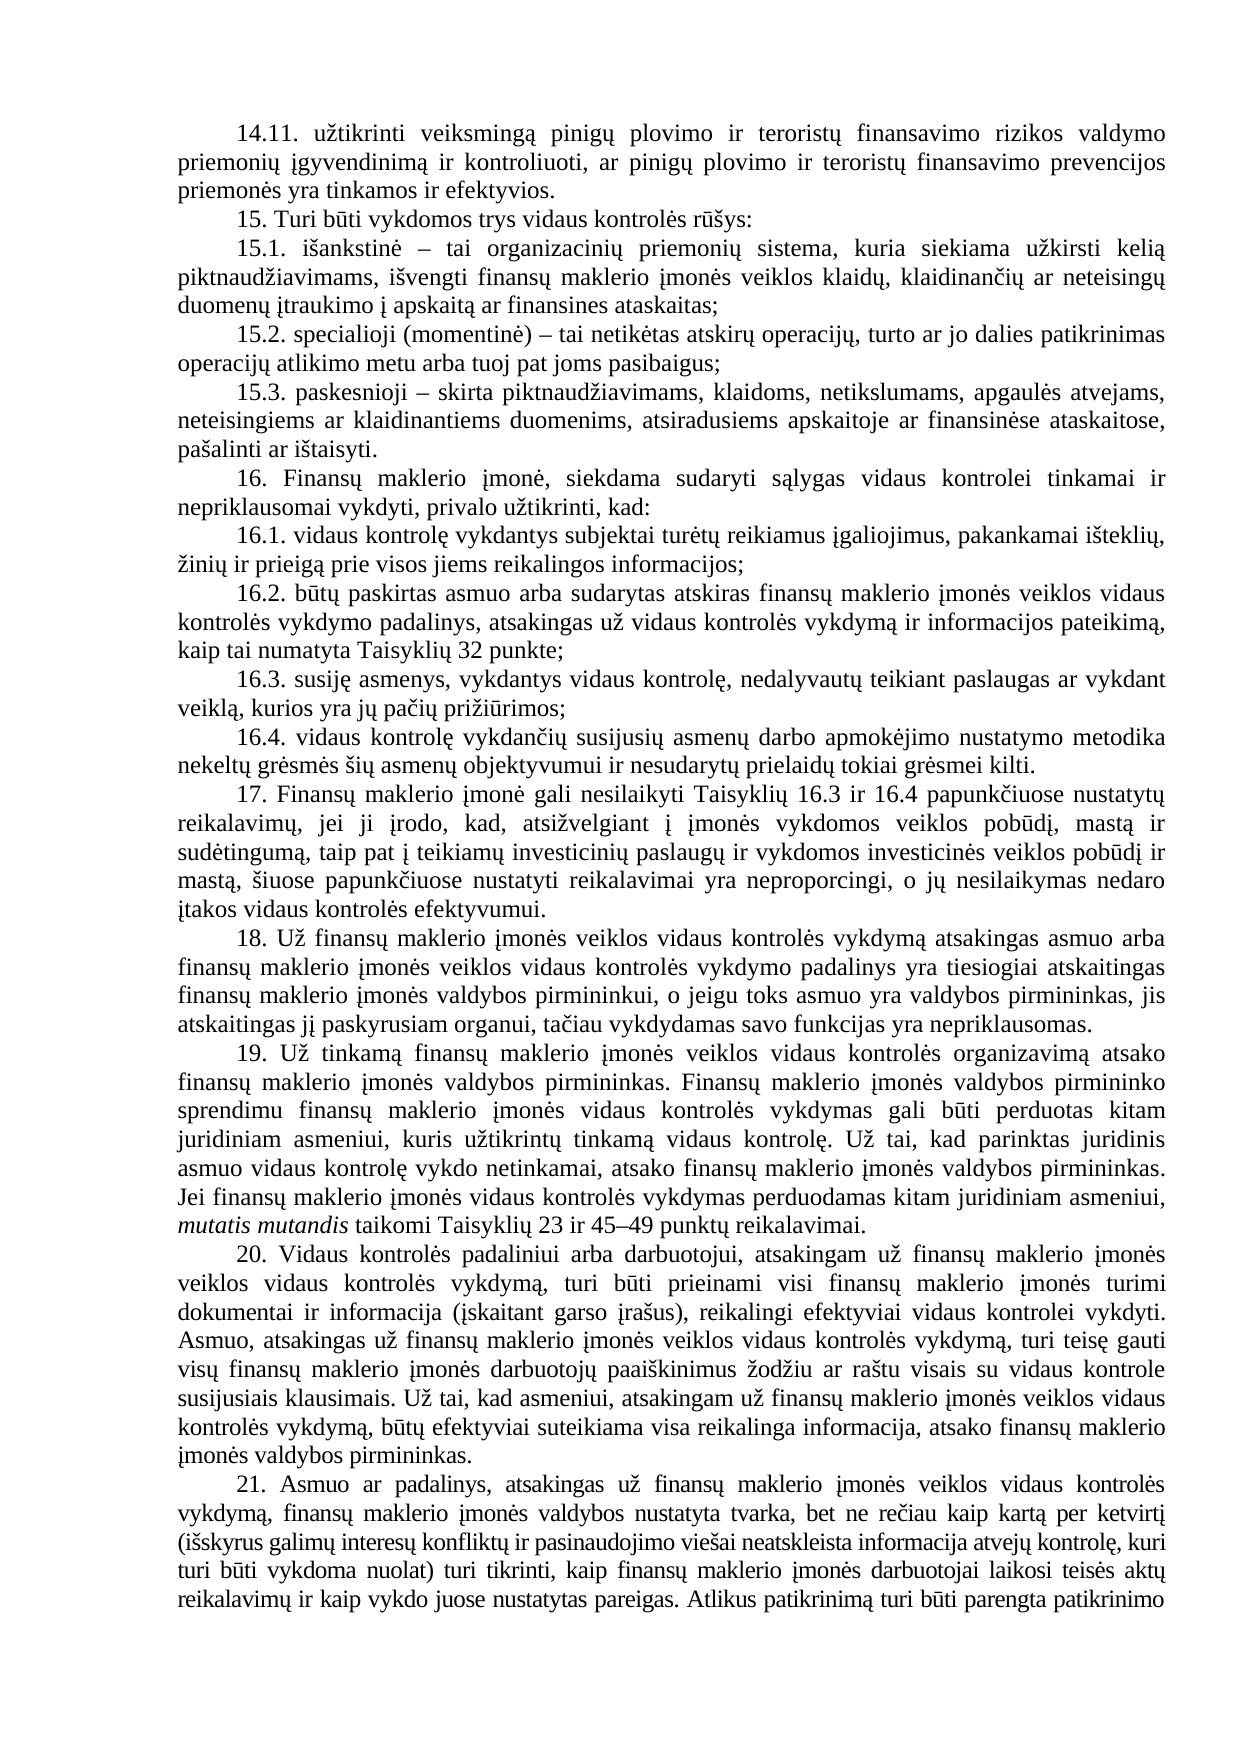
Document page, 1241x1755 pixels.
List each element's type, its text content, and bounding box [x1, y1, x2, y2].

text 19. Už tinkamą finansų maklerio įmonės veiklos vidaus kontrolės organizavimą atsako finansų maklerio įmonės valdybos pirmininkas. Finansų maklerio įmonės valdybos pirmininko sprendimu finansų maklerio įmonės vidaus kontrolės vykdymas gali būti perduotas kitam juridiniam asmeniui, kuris užtikrintų tinkamą vidaus kontrolę. Už tai, kad parinktas juridinis asmuo vidaus kontrolę vykdo netinkamai, atsako finansų maklerio įmonės valdybos pirmininkas. Jei finansų maklerio įmonės vidaus kontrolės vykdymas perduodamas kitam juridiniam asmeniui, mutatis mutandis taikomi Taisyklių 23 ir 45–49 punktų reikalavimai. [177, 1038, 1166, 1239]
text 15.2. specialioji (momentinė) – tai netikėtas atskirų operacijų, turto ar jo dalies patikrinimas operacijų atlikimo metu arba tuoj pat joms pasibaigus; [177, 319, 1166, 377]
text 17. Finansų maklerio įmonė gali nesilaikyti Taisyklių 16.3 ir 16.4 papunkčiuose nustatytų reikalavimų, jei ji įrodo, kad, atsižvelgiant į įmonės vykdomos veiklos pobūdį, mastą ir sudėtingumą, taip pat į teikiamų investicinių paslaugų ir vykdomos investicinės veiklos pobūdį ir mastą, šiuose papunkčiuose nustatyti reikalavimai yra neproporcingi, o jų nesilaikymas nedaro įtakos vidaus kontrolės efektyvumui. [177, 779, 1166, 923]
text 21. Asmuo ar padalinys, atsakingas už finansų maklerio įmonės veiklos vidaus kontrolės vykdymą, finansų maklerio įmonės valdybos nustatyta tvarka, bet ne rečiau kaip kartą per ketvirtį (išskyrus galimų interesų konfliktų ir pasinaudojimo viešai neatskleista informacija atvejų kontrolę, kuri turi būti vykdoma nuolat) turi tikrinti, kaip finansų maklerio įmonės darbuotojai laikosi teisės aktų reikalavimų ir kaip vykdo juose nustatytas pareigas. Atlikus patikrinimą turi būti parengta patikrinimo [177, 1469, 1166, 1613]
text 15.1. išankstinė – tai organizacinių priemonių sistema, kuria siekiama užkirsti kelią piktnaudžiavimams, išvengti finansų maklerio įmonės veiklos klaidų, klaidinančių ar neteisingų duomenų įtraukimo į apskaitą ar finansines ataskaitas; [177, 233, 1166, 319]
text 20. Vidaus kontrolės padaliniui arba darbuotojui, atsakingam už finansų maklerio įmonės veiklos vidaus kontrolės vykdymą, turi būti prieinami visi finansų maklerio įmonės turimi dokumentai ir informacija (įskaitant garso įrašus), reikalingi efektyviai vidaus kontrolei vykdyti. Asmuo, atsakingas už finansų maklerio įmonės veiklos vidaus kontrolės vykdymą, turi teisę gauti visų finansų maklerio įmonės darbuotojų paaiškinimus žodžiu ar raštu visais su vidaus kontrole susijusiais klausimais. Už tai, kad asmeniui, atsakingam už finansų maklerio įmonės veiklos vidaus kontrolės vykdymą, būtų efektyviai suteikiama visa reikalinga informacija, atsako finansų maklerio įmonės valdybos pirmininkas. [177, 1239, 1166, 1469]
text 16. Finansų maklerio įmonė, siekdama sudaryti sąlygas vidaus kontrolei tinkamai ir nepriklausomai vykdyti, privalo užtikrinti, kad: [177, 463, 1166, 521]
text 18. Už finansų maklerio įmonės veiklos vidaus kontrolės vykdymą atsakingas asmuo arba finansų maklerio įmonės veiklos vidaus kontrolės vykdymo padalinys yra tiesiogiai atskaitingas finansų maklerio įmonės valdybos pirmininkui, o jeigu toks asmuo yra valdybos pirmininkas, jis atskaitingas jį paskyrusiam organui, tačiau vykdydamas savo funkcijas yra nepriklausomas. [177, 923, 1166, 1038]
text 16.2. būtų paskirtas asmuo arba sudarytas atskiras finansų maklerio įmonės veiklos vidaus kontrolės vykdymo padalinys, atsakingas už vidaus kontrolės vykdymą ir informacijos pateikimą, kaip tai numatyta Taisyklių 32 punkte; [177, 578, 1166, 664]
text 14.11. užtikrinti veiksmingą pinigų plovimo ir teroristų finansavimo rizikos valdymo priemonių įgyvendinimą ir kontroliuoti, ar pinigų plovimo ir teroristų finansavimo prevencijos priemonės yra tinkamos ir efektyvios. [177, 118, 1166, 204]
text 15. Turi būti vykdomos trys vidaus kontrolės rūšys: [177, 204, 1166, 233]
text 16.3. susiję asmenys, vykdantys vidaus kontrolę, nedalyvautų teikiant paslaugas ar vykdant veiklą, kurios yra jų pačių prižiūrimos; [177, 664, 1166, 722]
text 15.3. paskesnioji – skirta piktnaudžiavimams, klaidoms, netikslumams, apgaulės atvejams, neteisingiems ar klaidinantiems duomenims, atsiradusiems apskaitoje ar finansinėse ataskaitose, pašalinti ar ištaisyti. [177, 377, 1166, 463]
text 16.4. vidaus kontrolę vykdančių susijusių asmenų darbo apmokėjimo nustatymo metodika nekeltų grėsmės šių asmenų objektyvumui ir nesudarytų prielaidų tokiai grėsmei kilti. [177, 722, 1166, 779]
text 16.1. vidaus kontrolę vykdantys subjektai turėtų reikiamus įgaliojimus, pakankamai išteklių, žinių ir prieigą prie visos jiems reikalingos informacijos; [177, 521, 1166, 578]
